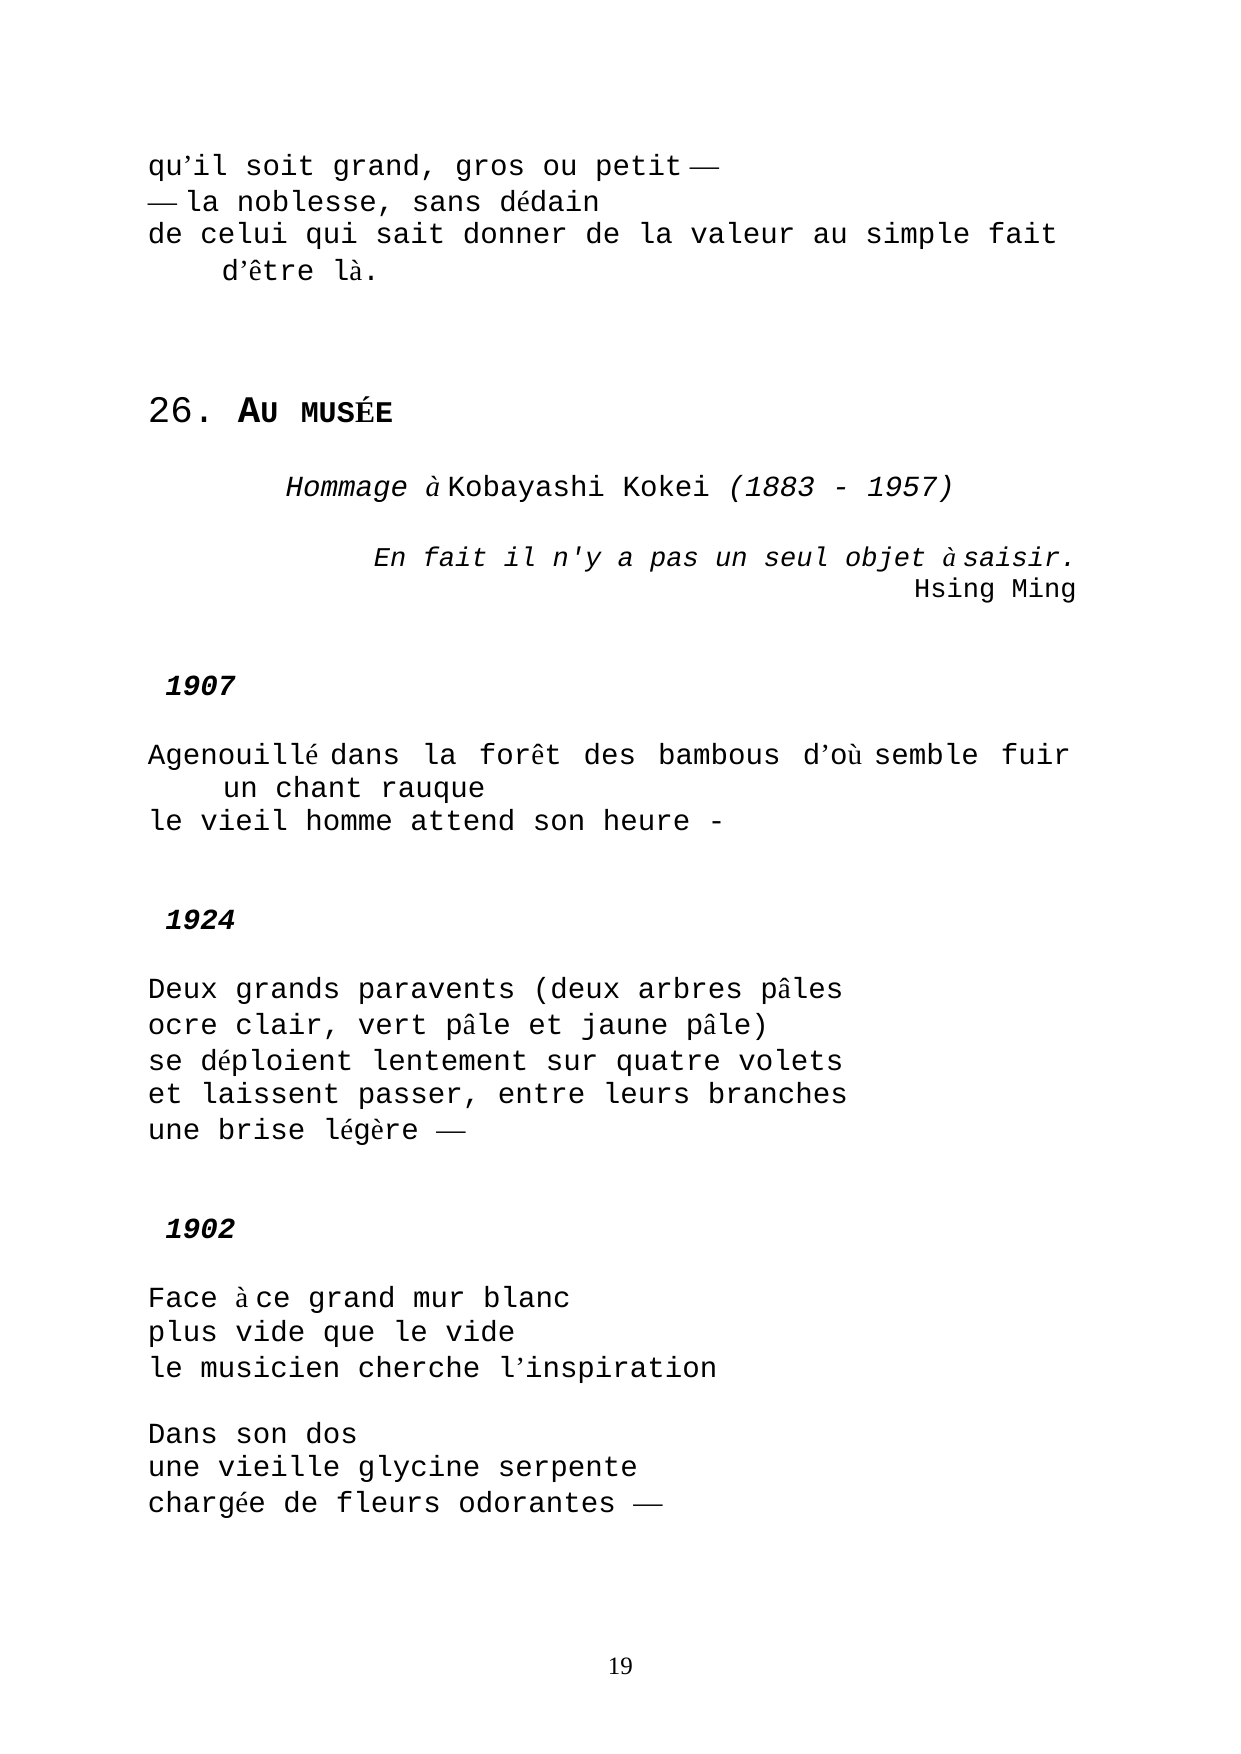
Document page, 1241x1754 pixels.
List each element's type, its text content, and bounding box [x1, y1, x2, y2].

text qu’il soit grand, gros ou petit — [148, 148, 1093, 184]
text 26. Au musée [148, 388, 1093, 434]
text 1902 [148, 1214, 1093, 1248]
text ocre clair, vert pâle et jaune pâle) [148, 1007, 1093, 1043]
text Face à ce grand mur blanc [148, 1281, 1093, 1317]
text plus vide que le vide [148, 1317, 1093, 1350]
text chargée de fleurs odorantes — [148, 1485, 1093, 1521]
text une brise légère — [148, 1112, 1093, 1148]
text et laissent passer, entre leurs branches [148, 1079, 1093, 1112]
text le vieil homme attend son heure - [148, 806, 1093, 839]
text une vieille glycine serpente [148, 1452, 1093, 1485]
text 1924 [148, 905, 1093, 938]
text Hommage à Kobayashi Kokei (1883 - 1957) [148, 469, 1093, 506]
text Hsing Ming [148, 574, 1093, 605]
text de celui qui sait donner de la valeur au simple fait d’être là. [148, 220, 1093, 289]
text se déploient lentement sur quatre volets [148, 1043, 1093, 1079]
text En fait il n'y a pas un seul objet à saisir. [148, 541, 1093, 574]
text — la noblesse, sans dédain [148, 184, 1093, 220]
text le musicien cherche l’inspiration [148, 1350, 1093, 1386]
text Dans son dos [148, 1419, 1093, 1452]
text Deux grands paravents (deux arbres pâles [148, 971, 1093, 1007]
text Agenouillé dans la forêt des bambous d’où semble fuir un chant rauque [148, 737, 1093, 806]
text 1907 [148, 671, 1093, 704]
